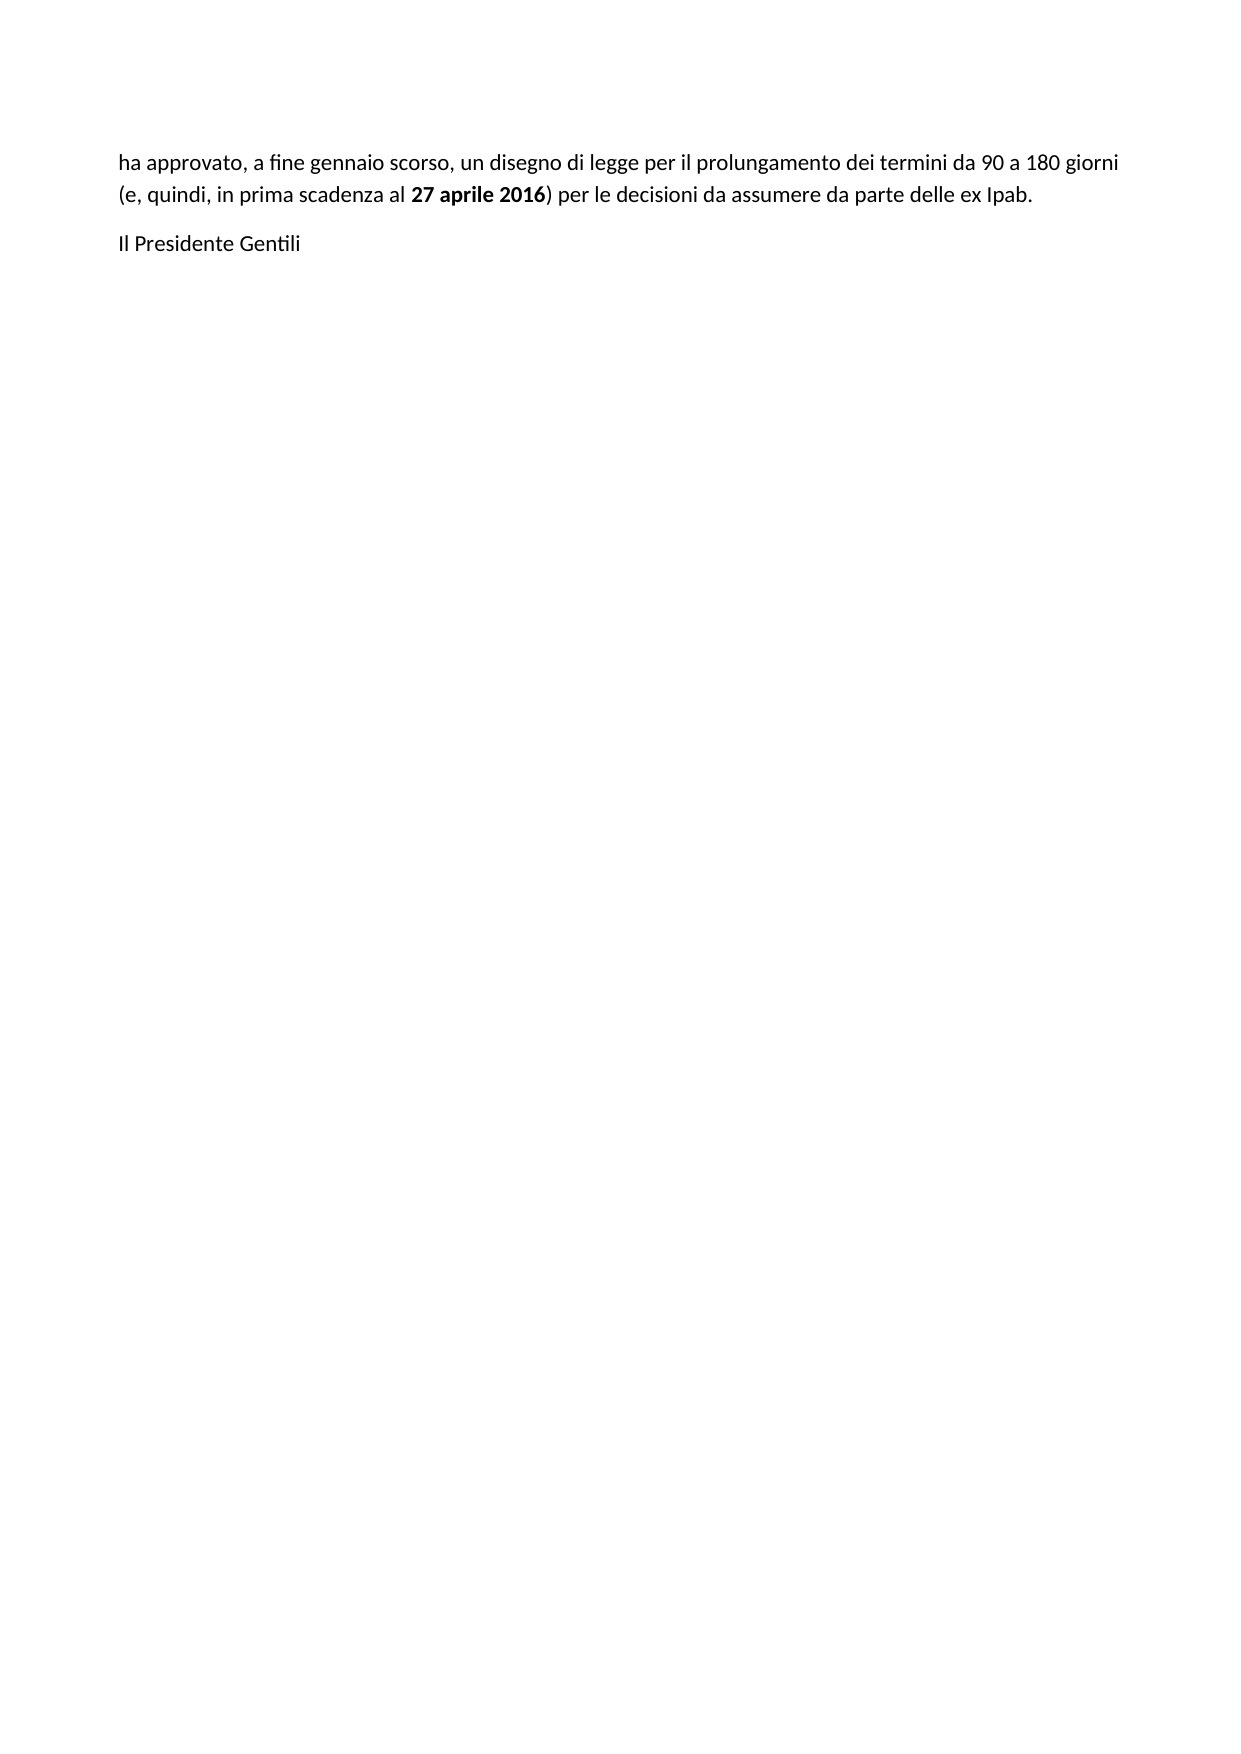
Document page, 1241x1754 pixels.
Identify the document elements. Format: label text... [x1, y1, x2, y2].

text Il Presidente Gentili [118, 229, 1122, 257]
text ha approvato, a fine gennaio scorso, un disegno di legge per il prolungamento dei termini da 90 a 180 giorni (e, quindi, in prima scadenza al 27 aprile 2016) per le decisioni da assumere da parte delle ex Ipab. [118, 148, 1122, 208]
